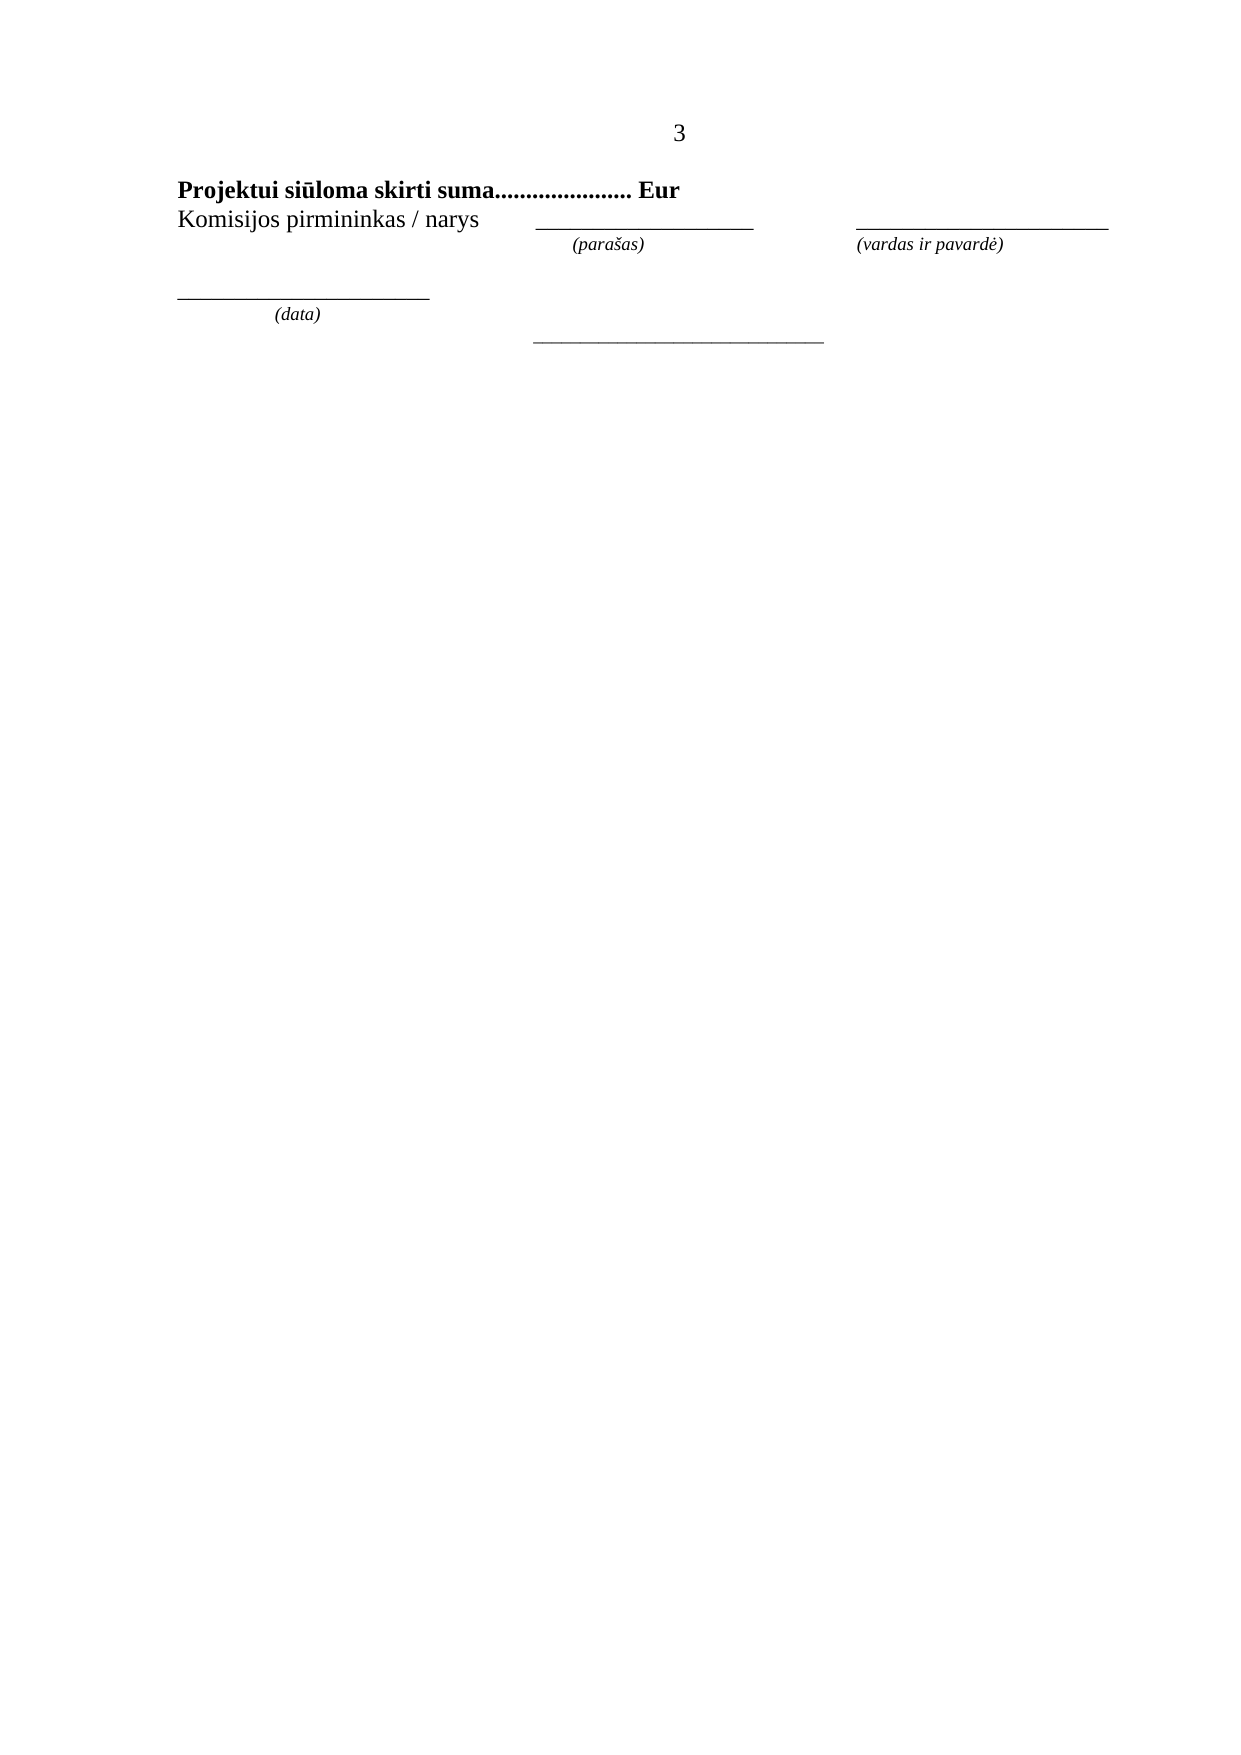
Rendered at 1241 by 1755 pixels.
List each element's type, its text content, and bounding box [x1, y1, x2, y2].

text Projektui siūloma skirti suma...................... Eur [177, 176, 1181, 204]
text (data) [177, 303, 1181, 324]
text ______________________ [177, 276, 1181, 303]
text Komisijos pirmininkas / narys ___________________ ______________________ [177, 204, 1181, 233]
text _______________________________ [177, 324, 1181, 346]
text (parašas) (vardas ir pavardė) [177, 233, 1181, 255]
